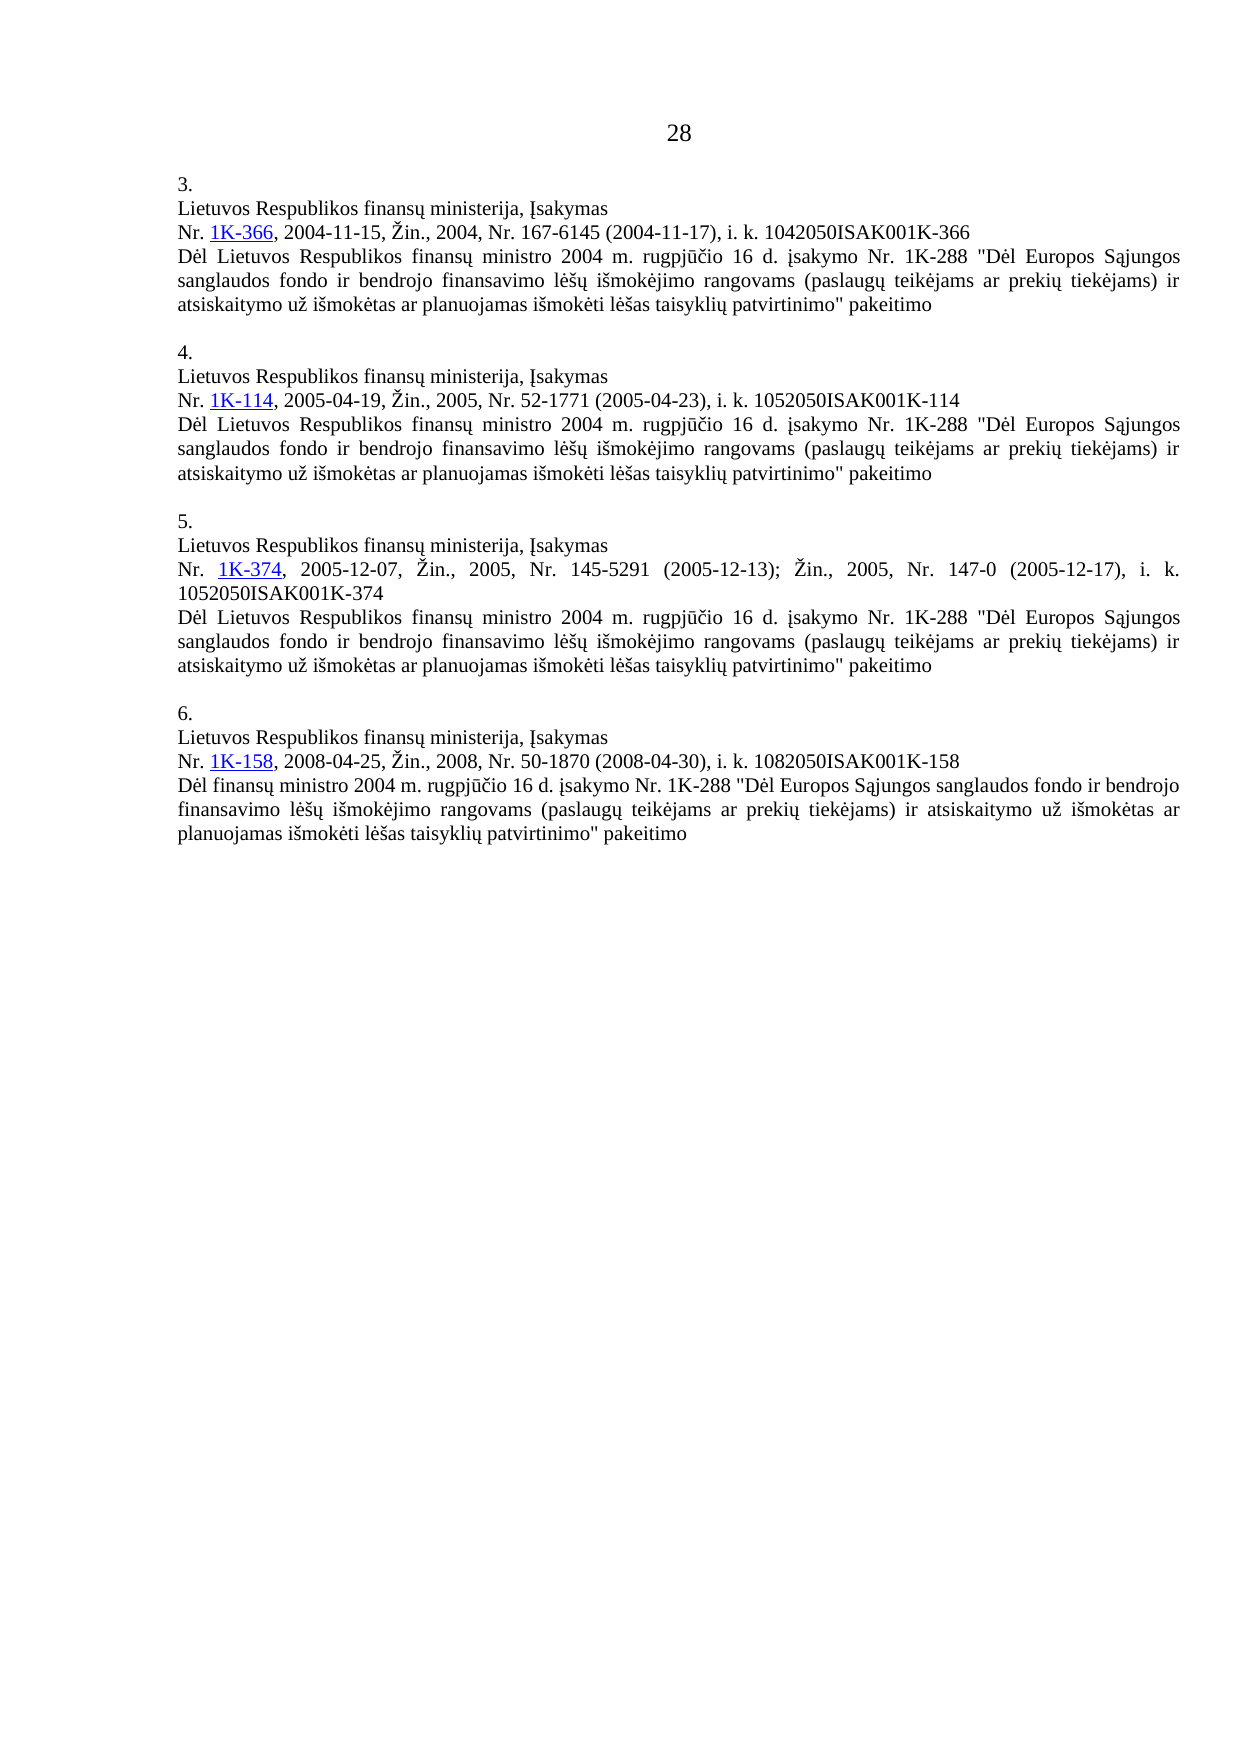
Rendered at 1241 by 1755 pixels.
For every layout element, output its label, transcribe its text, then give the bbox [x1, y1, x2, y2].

text Dėl Lietuvos Respublikos finansų ministro 2004 m. rugpjūčio 16 d. įsakymo Nr. 1K-288 "Dėl Europos Sąjungos sanglaudos fondo ir bendrojo finansavimo lėšų išmokėjimo rangovams (paslaugų teikėjams ar prekių tiekėjams) ir atsiskaitymo už išmokėtas ar planuojamas išmokėti lėšas taisyklių patvirtinimo" pakeitimo [177, 244, 1181, 316]
text 4. [177, 340, 1181, 364]
text Dėl finansų ministro 2004 m. rugpjūčio 16 d. įsakymo Nr. 1K-288 "Dėl Europos Sąjungos sanglaudos fondo ir bendrojo finansavimo lėšų išmokėjimo rangovams (paslaugų teikėjams ar prekių tiekėjams) ir atsiskaitymo už išmokėtas ar planuojamas išmokėti lėšas taisyklių patvirtinimo" pakeitimo [177, 773, 1181, 845]
text Nr. 1K-158, 2008-04-25, Žin., 2008, Nr. 50-1870 (2008-04-30), i. k. 1082050ISAK001K-158 [177, 749, 1181, 773]
text Nr. 1K-374, 2005-12-07, Žin., 2005, Nr. 145-5291 (2005-12-13); Žin., 2005, Nr. 147-0 (2005-12-17), i. k. 1052050ISAK001K-374 [177, 557, 1181, 605]
text 6. [177, 701, 1181, 725]
text Nr. 1K-366, 2004-11-15, Žin., 2004, Nr. 167-6145 (2004-11-17), i. k. 1042050ISAK001K-366 [177, 220, 1181, 244]
text 5. [177, 508, 1181, 533]
text Lietuvos Respublikos finansų ministerija, Įsakymas [177, 196, 1181, 220]
text 3. [177, 172, 1181, 196]
text Dėl Lietuvos Respublikos finansų ministro 2004 m. rugpjūčio 16 d. įsakymo Nr. 1K-288 "Dėl Europos Sąjungos sanglaudos fondo ir bendrojo finansavimo lėšų išmokėjimo rangovams (paslaugų teikėjams ar prekių tiekėjams) ir atsiskaitymo už išmokėtas ar planuojamas išmokėti lėšas taisyklių patvirtinimo" pakeitimo [177, 412, 1181, 484]
text Lietuvos Respublikos finansų ministerija, Įsakymas [177, 364, 1181, 388]
text Nr. 1K-114, 2005-04-19, Žin., 2005, Nr. 52-1771 (2005-04-23), i. k. 1052050ISAK001K-114 [177, 388, 1181, 412]
text Lietuvos Respublikos finansų ministerija, Įsakymas [177, 533, 1181, 557]
text Lietuvos Respublikos finansų ministerija, Įsakymas [177, 725, 1181, 749]
text Dėl Lietuvos Respublikos finansų ministro 2004 m. rugpjūčio 16 d. įsakymo Nr. 1K-288 "Dėl Europos Sąjungos sanglaudos fondo ir bendrojo finansavimo lėšų išmokėjimo rangovams (paslaugų teikėjams ar prekių tiekėjams) ir atsiskaitymo už išmokėtas ar planuojamas išmokėti lėšas taisyklių patvirtinimo" pakeitimo [177, 605, 1181, 677]
